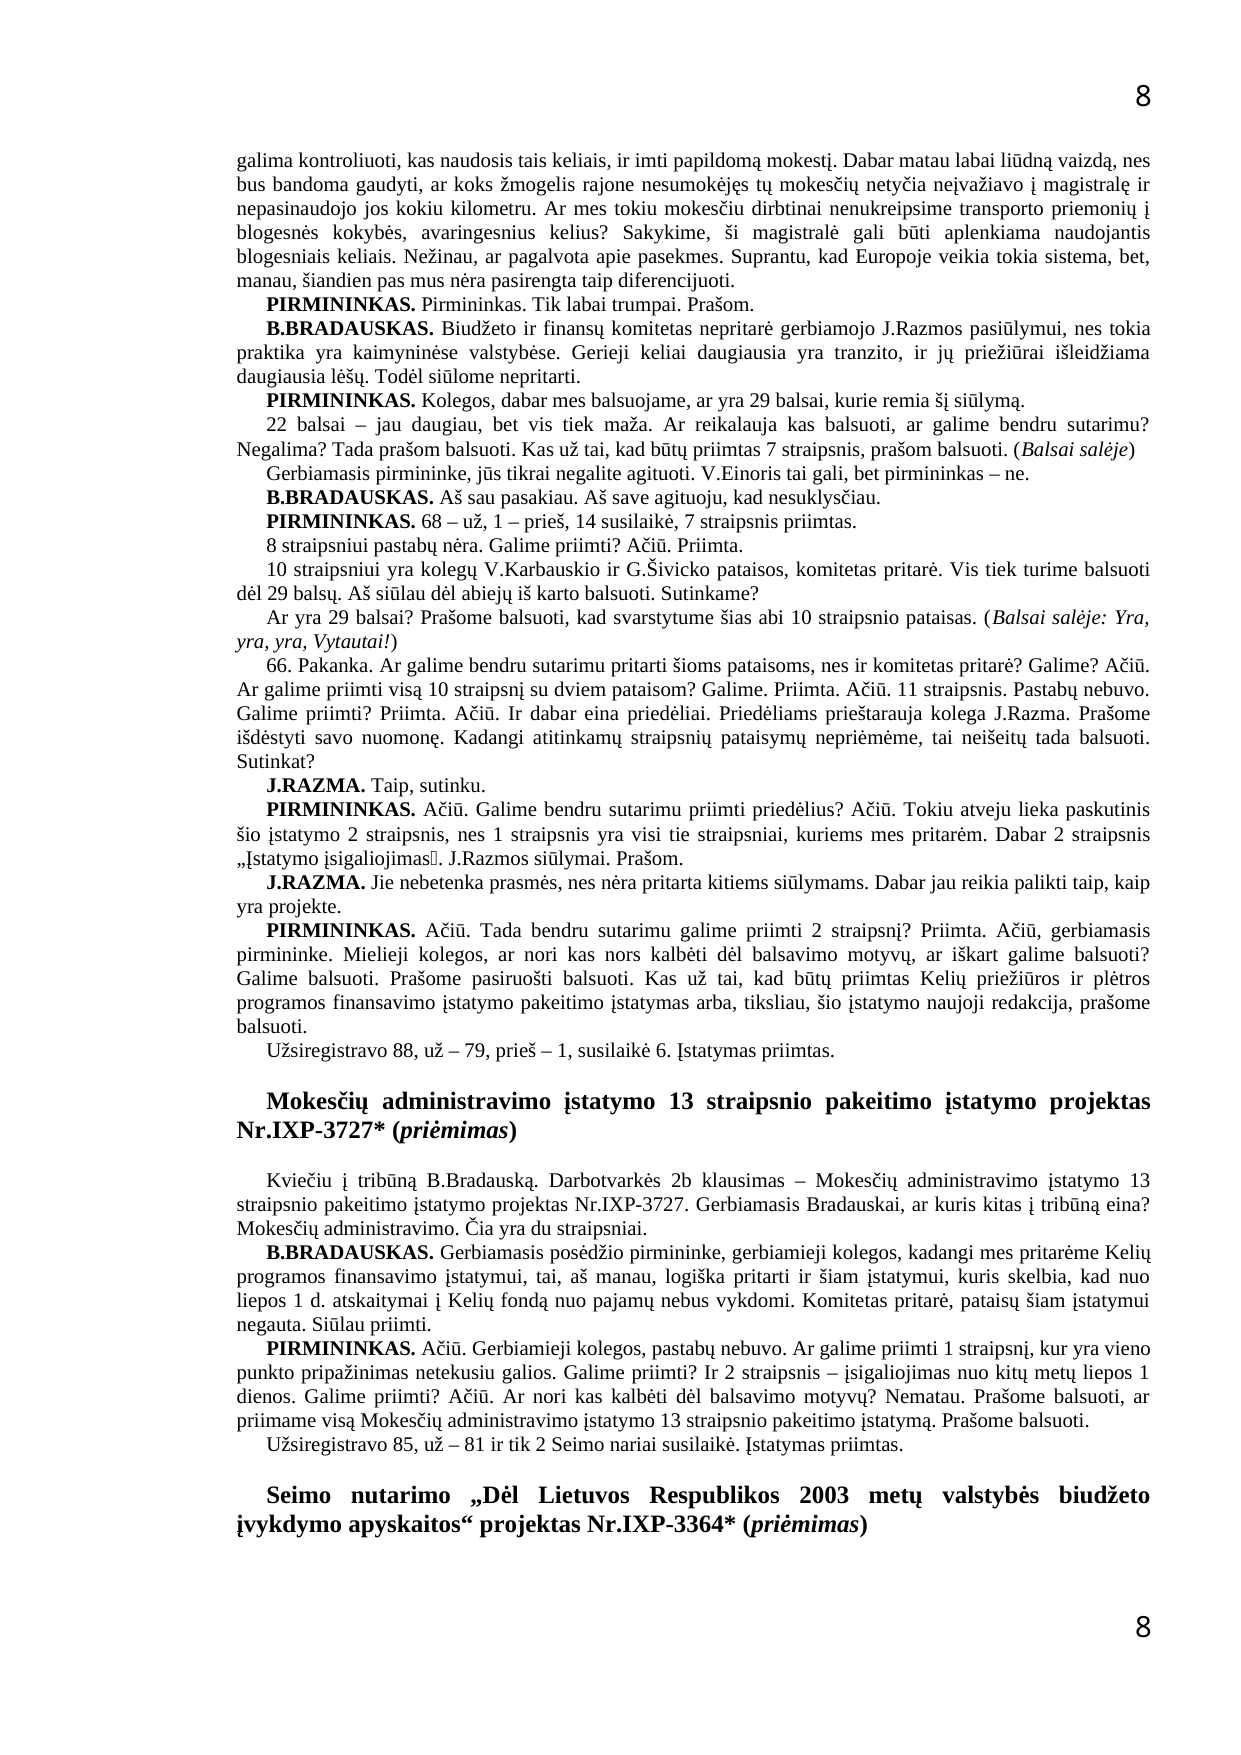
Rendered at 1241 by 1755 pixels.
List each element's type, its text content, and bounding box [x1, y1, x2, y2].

text J.RAZMA. Jie nebetenka prasmės, nes nėra pritarta kitiems siūlymams. Dabar jau reikia palikti taip, kaip yra projekte. [236, 869, 1152, 918]
text 66. Pakanka. Ar galime bendru sutarimu pritarti šioms pataisoms, nes ir komitetas pritarė? Galime? Ačiū. Ar galime priimti visą 10 straipsnį su dviem pataisom? Galime. Priimta. Ačiū. 11 straipsnis. Pastabų nebuvo. Galime priimti? Priimta. Ačiū. Ir dabar eina priedėliai. Priedėliams prieštarauja kolega J.Razma. Prašome išdėstyti savo nuomonę. Kadangi atitinkamų straipsnių pataisymų nepriėmėme, tai neišeitų tada balsuoti. Sutinkat? [236, 653, 1152, 773]
text Mokesčių administravimo įstatymo 13 straipsnio pakeitimo įstatymo projektas Nr.IXP-3727* (priėmimas) [236, 1086, 1152, 1144]
text galima kontroliuoti, kas naudosis tais keliais, ir imti papildomą mokestį. Dabar matau labai liūdną vaizdą, nes bus bandoma gaudyti, ar koks žmogelis rajone nesumokėjęs tų mokesčių netyčia neįvažiavo į magistralę ir nepasinaudojo jos kokiu kilometru. Ar mes tokiu mokesčiu dirbtinai nenukreipsime transporto priemonių į blogesnės kokybės, avaringesnius kelius? Sakykime, ši magistralė gali būti aplenkiama naudojantis blogesniais keliais. Nežinau, ar pagalvota apie pasekmes. Suprantu, kad Europoje veikia tokia sistema, bet, manau, šiandien pas mus nėra pasirengta taip diferencijuoti. [236, 148, 1152, 292]
text B.BRADAUSKAS. Aš sau pasakiau. Aš save agituoju, kad nesuklysčiau. [236, 484, 1152, 509]
text Kviečiu į tribūną B.Bradauską. Darbotvarkės 2b klausimas – Mokesčių administravimo įstatymo 13 straipsnio pakeitimo įstatymo projektas Nr.IXP-3727. Gerbiamasis Bradauskai, ar kuris kitas į tribūną eina? Mokesčių administravimo. Čia yra du straipsniai. [236, 1168, 1152, 1240]
text PIRMININKAS. Pirmininkas. Tik labai trumpai. Prašom. [236, 292, 1152, 316]
text 8 straipsniui pastabų nėra. Galime priimti? Ačiū. Priimta. [236, 533, 1152, 557]
text 10 straipsniui yra kolegų V.Karbauskio ir G.Šivicko pataisos, komitetas pritarė. Vis tiek turime balsuoti dėl 29 balsų. Aš siūlau dėl abiejų iš karto balsuoti. Sutinkame? [236, 557, 1152, 605]
text Užsiregistravo 88, už – 79, prieš – 1, susilaikė 6. Įstatymas priimtas. [236, 1038, 1152, 1062]
text PIRMININKAS. Ačiū. Gerbiamieji kolegos, pastabų nebuvo. Ar galime priimti 1 straipsnį, kur yra vieno punkto pripažinimas netekusiu galios. Galime priimti? Ir 2 straipsnis – įsigaliojimas nuo kitų metų liepos 1 dienos. Galime priimti? Ačiū. Ar nori kas kalbėti dėl balsavimo motyvų? Nematau. Prašome balsuoti, ar priimame visą Mokesčių administravimo įstatymo 13 straipsnio pakeitimo įstatymą. Prašome balsuoti. [236, 1336, 1152, 1432]
text Užsiregistravo 85, už – 81 ir tik 2 Seimo nariai susilaikė. Įstatymas priimtas. [236, 1432, 1152, 1456]
text B.BRADAUSKAS. Biudžeto ir finansų komitetas nepritarė gerbiamojo J.Razmos pasiūlymui, nes tokia praktika yra kaimyninėse valstybėse. Gerieji keliai daugiausia yra tranzito, ir jų priežiūrai išleidžiama daugiausia lėšų. Todėl siūlome nepritarti. [236, 316, 1152, 388]
text Ar yra 29 balsai? Prašome balsuoti, kad svarstytume šias abi 10 straipsnio pataisas. (Balsai salėje: Yra, yra, yra, Vytautai!) [236, 605, 1152, 653]
text PIRMININKAS. Kolegos, dabar mes balsuojame, ar yra 29 balsai, kurie remia šį siūlymą. [236, 388, 1152, 412]
text PIRMININKAS. 68 – už, 1 – prieš, 14 susilaikė, 7 straipsnis priimtas. [236, 509, 1152, 533]
text 22 balsai – jau daugiau, bet vis tiek maža. Ar reikalauja kas balsuoti, ar galime bendru sutarimu? Negalima? Tada prašom balsuoti. Kas už tai, kad būtų priimtas 7 straipsnis, prašom balsuoti. (Balsai salėje) [236, 412, 1152, 461]
text J.RAZMA. Taip, sutinku. [236, 773, 1152, 797]
text Seimo nutarimo „Dėl Lietuvos Respublikos 2003 metų valstybės biudžeto įvykdymo apyskaitos“ projektas Nr.IXP-3364* (priėmimas) [236, 1481, 1152, 1538]
text Gerbiamasis pirmininke, jūs tikrai negalite agituoti. V.Einoris tai gali, bet pirmininkas – ne. [236, 461, 1152, 484]
text B.BRADAUSKAS. Gerbiamasis posėdžio pirmininke, gerbiamieji kolegos, kadangi mes pritarėme Kelių programos finansavimo įstatymui, tai, aš manau, logiška pritarti ir šiam įstatymui, kuris skelbia, kad nuo liepos 1 d. atskaitymai į Kelių fondą nuo pajamų nebus vykdomi. Komitetas pritarė, pataisų šiam įstatymui negauta. Siūlau priimti. [236, 1240, 1152, 1336]
text PIRMININKAS. Ačiū. Galime bendru sutarimu priimti priedėlius? Ačiū. Tokiu atveju lieka paskutinis šio įstatymo 2 straipsnis, nes 1 straipsnis yra visi tie straipsniai, kuriems mes pritarėm. Dabar 2 straipsnis „Įstatymo įsigaliojimas. J.Razmos siūlymai. Prašom. [236, 797, 1152, 869]
text PIRMININKAS. Ačiū. Tada bendru sutarimu galime priimti 2 straipsnį? Priimta. Ačiū, gerbiamasis pirmininke. Mielieji kolegos, ar nori kas nors kalbėti dėl balsavimo motyvų, ar iškart galime balsuoti? Galime balsuoti. Prašome pasiruošti balsuoti. Kas už tai, kad būtų priimtas Kelių priežiūros ir plėtros programos finansavimo įstatymo pakeitimo įstatymas arba, tiksliau, šio įstatymo naujoji redakcija, prašome balsuoti. [236, 918, 1152, 1038]
